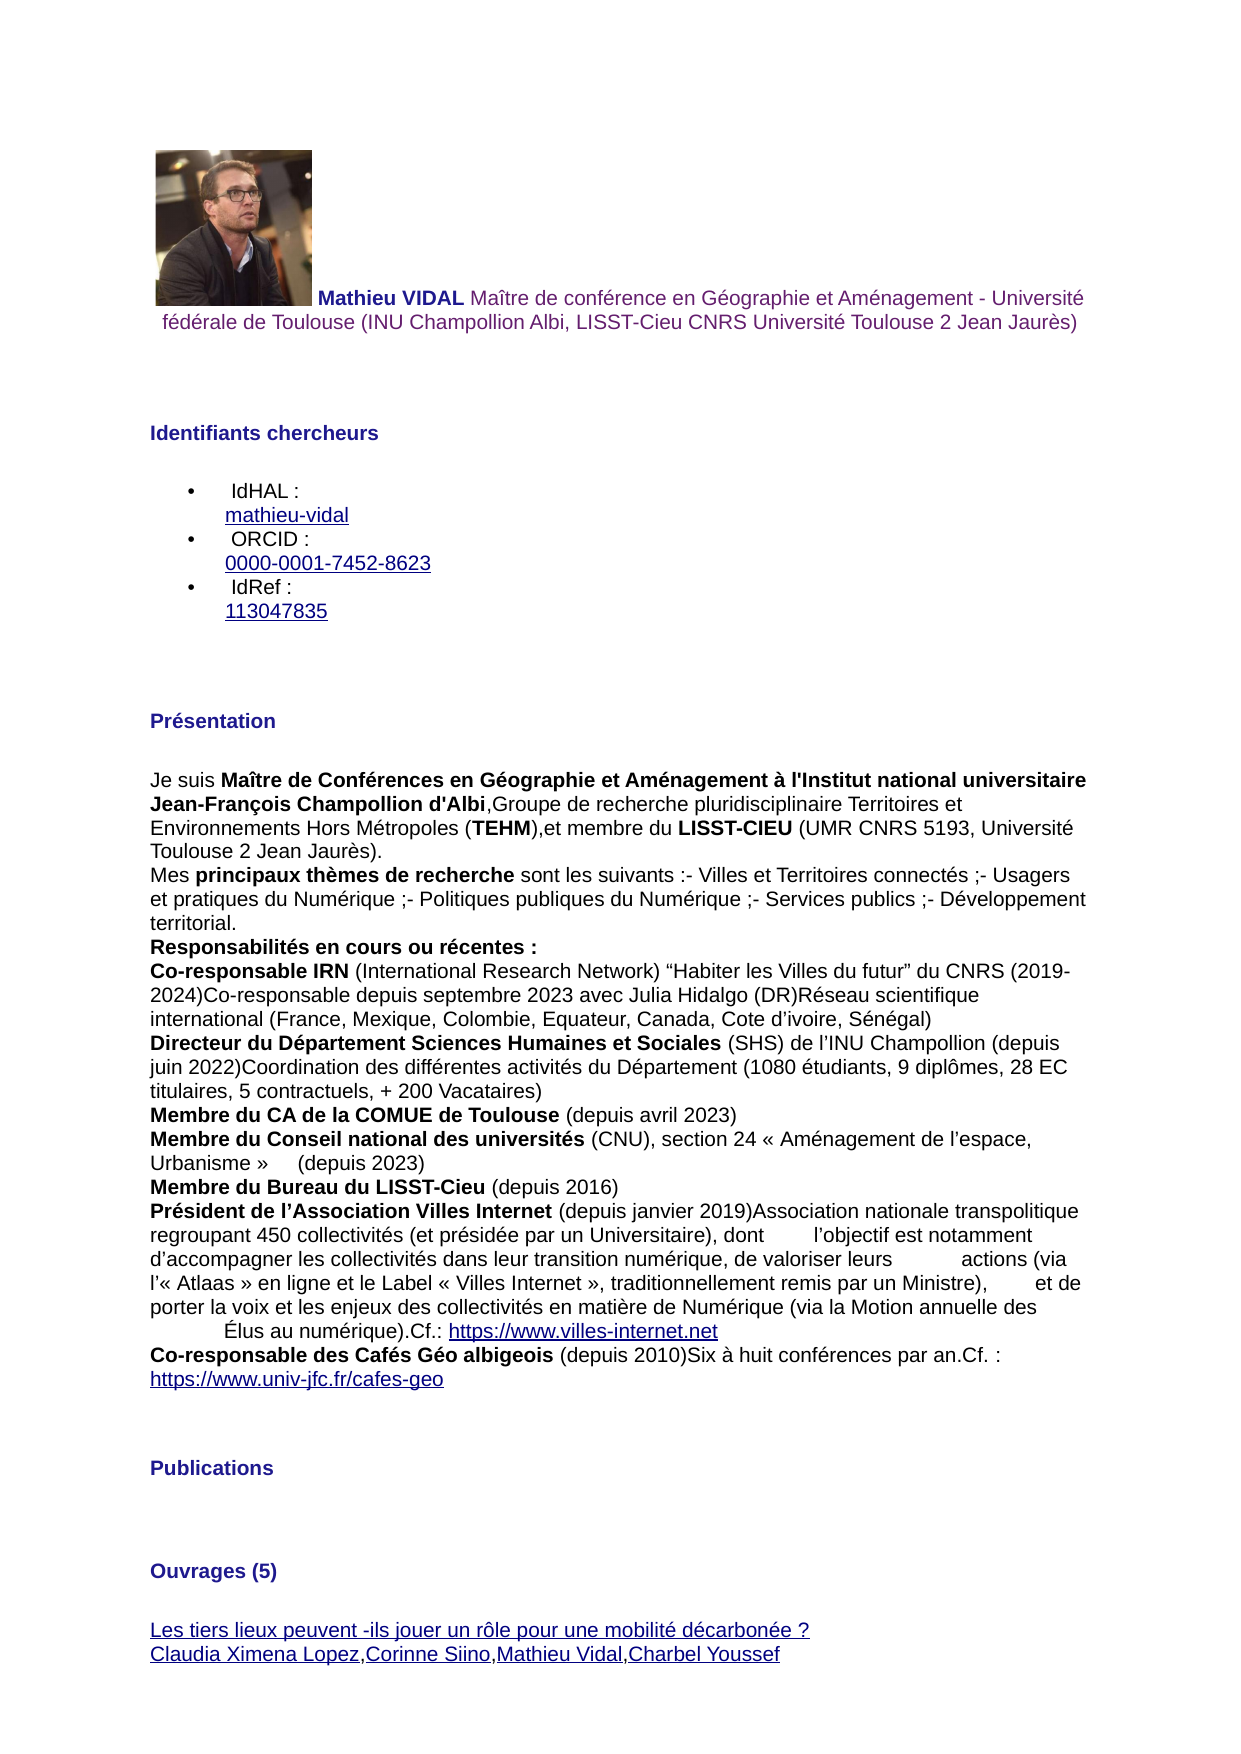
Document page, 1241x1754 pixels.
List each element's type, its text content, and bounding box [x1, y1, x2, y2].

text Directeur du Département Sciences Humaines et Sociales (SHS) de l’INU Champollion (depuis juin 2022)Coordination des différentes activités du Département (1080 étudiants, 9 diplômes, 28 EC titulaires, 5 contractuels, + 200 Vacataires) [150, 1031, 1090, 1103]
subtitle Présentation [150, 709, 1090, 733]
text Membre du Bureau du LISST-Cieu (depuis 2016) [150, 1175, 1090, 1199]
subtitle Publications [150, 1456, 1090, 1480]
subtitle Ouvrages (5) [150, 1559, 1090, 1583]
list ORCID : [187, 527, 1090, 551]
subtitle Mathieu VIDAL Maître de conférence en Géographie et Aménagement - Université fédérale de Toulouse (INU Champollion Albi, LISST-Cieu CNRS Université Toulouse 2 Jean Jaurès) [150, 150, 1090, 334]
text Mes principaux thèmes de recherche sont les suivants :- Villes et Territoires connectés ;- Usagers et pratiques du Numérique ;- Politiques publiques du Numérique ;- Services publics ;- Développement territorial. [150, 863, 1090, 935]
text Président de l’Association Villes Internet (depuis janvier 2019)Association nationale transpolitique regroupant 450 collectivités (et présidée par un Universitaire), dont l’objectif est notamment d’accompagner les collectivités dans leur transition numérique, de valoriser leurs actions (via l’« Atlaas » en ligne et le Label « Villes Internet », traditionnellement remis par un Ministre), et de porter la voix et les enjeux des collectivités en matière de Numérique (via la Motion annuelle des Élus au numérique).Cf.: https://www.villes-internet.net [150, 1199, 1090, 1342]
list IdHAL : [187, 479, 1090, 503]
list IdRef : [187, 575, 1090, 599]
text Membre du CA de la COMUE de Toulouse (depuis avril 2023) [150, 1103, 1090, 1127]
text Je suis Maître de Conférences en Géographie et Aménagement à l'Institut national universitaire Jean-François Champollion d'Albi,Groupe de recherche pluridisciplinaire Territoires et Environnements Hors Métropoles (TEHM),et membre du LISST-CIEU (UMR CNRS 5193, Université Toulouse 2 Jean Jaurès). [150, 767, 1090, 863]
text Responsabilités en cours ou récentes : [150, 935, 1090, 959]
text Membre du Conseil national des universités (CNU), section 24 « Aménagement de l’espace, Urbanisme » (depuis 2023) [150, 1127, 1090, 1175]
table_header Les tiers lieux peuvent -ils jouer un rôle pour une mobilité décarbonée ? Claudia Ximena Lopez,Corinne Siino,Mathieu Vidal,Charbel Youssef [150, 1618, 1090, 1665]
subtitle Identifiants chercheurs [150, 421, 1090, 444]
text Co-responsable IRN (International Research Network) “Habiter les Villes du futur” du CNRS (2019-2024)Co-responsable depuis septembre 2023 avec Julia Hidalgo (DR)Réseau scientifique international (France, Mexique, Colombie, Equateur, Canada, Cote d’ivoire, Sénégal) [150, 959, 1090, 1031]
list mathieu-vidal [187, 503, 1090, 527]
picture [155, 150, 312, 306]
list 113047835 [187, 599, 1090, 623]
text Co-responsable des Cafés Géo albigeois (depuis 2010)Six à huit conférences par an.Cf. : https://www.univ-jfc.fr/cafes-geo [150, 1342, 1090, 1390]
list 0000-0001-7452-8623 [187, 551, 1090, 575]
